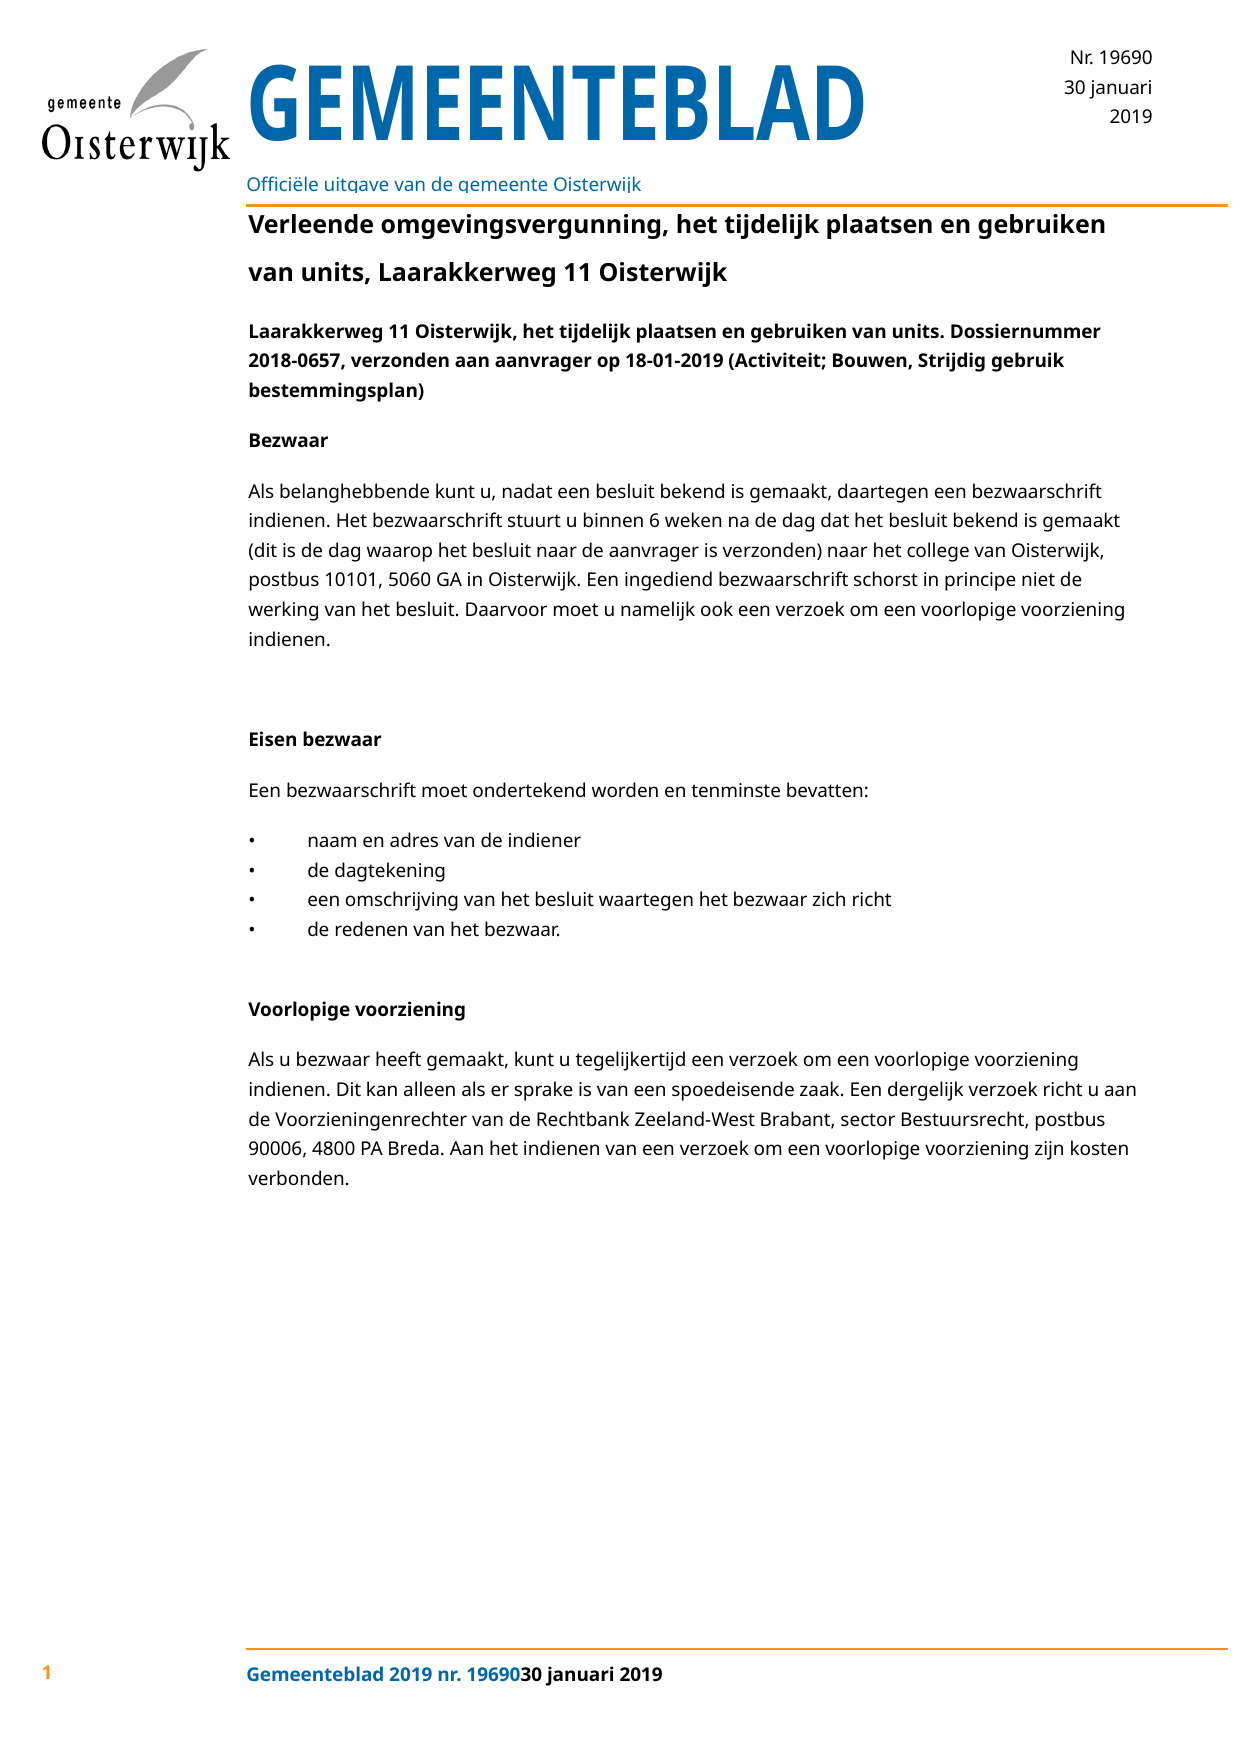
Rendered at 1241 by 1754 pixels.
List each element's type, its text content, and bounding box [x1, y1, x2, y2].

text Als belanghebbende kunt u, nadat een besluit bekend is gemaakt, daartegen een bezwaarschrift indienen. Het bezwaarschrift stuurt u binnen 6 weken na de dag dat het besluit bekend is gemaakt (dit is de dag waarop het besluit naar de aanvrager is verzonden) naar het college van Oisterwijk, postbus 10101, 5060 GA in Oisterwijk. Een ingediend bezwaarschrift schorst in principe niet de werking van het besluit. Daarvoor moet u namelijk ook een verzoek om een voorlopige voorziening indienen. [248, 478, 1152, 652]
text Voorlopige voorziening [248, 996, 1152, 1022]
list de dagtekening [248, 857, 1152, 883]
text Als u bezwaar heeft gemaakt, kunt u tegelijkertijd een verzoek om een voorlopige voorziening indienen. Dit kan alleen als er sprake is van een spoedeisende zaak. Een dergelijk verzoek richt u aan de Voorzieningenrechter van de Rechtbank Zeeland-West Brabant, sector Bestuursrecht, postbus 90006, 4800 PA Breda. Aan het indienen van een verzoek om een voorlopige voorziening zijn kosten verbonden. [248, 1047, 1152, 1191]
picture [41, 47, 231, 172]
text Een bezwaarschrift moet ondertekend worden en tenminste bevatten: [248, 777, 1152, 803]
text Eisen bezwaar [248, 727, 1152, 752]
list de redenen van het bezwaar. [248, 916, 1152, 942]
text Bezwaar [248, 427, 1152, 453]
list een omschrijving van het besluit waartegen het bezwaar zich richt [248, 887, 1152, 912]
list naam en adres van de indiener [248, 827, 1152, 853]
text Verleende omgevingsvergunning, het tijdelijk plaatsen en gebruiken van units, Laarakkerweg 11 Oisterwijk [248, 207, 1152, 288]
text Laarakkerweg 11 Oisterwijk, het tijdelijk plaatsen en gebruiken van units. Dossiernummer 2018-0657, verzonden aan aanvrager op 18-01-2019 (Activiteit; Bouwen, Strijdig gebruik bestemmingsplan) [248, 318, 1152, 403]
